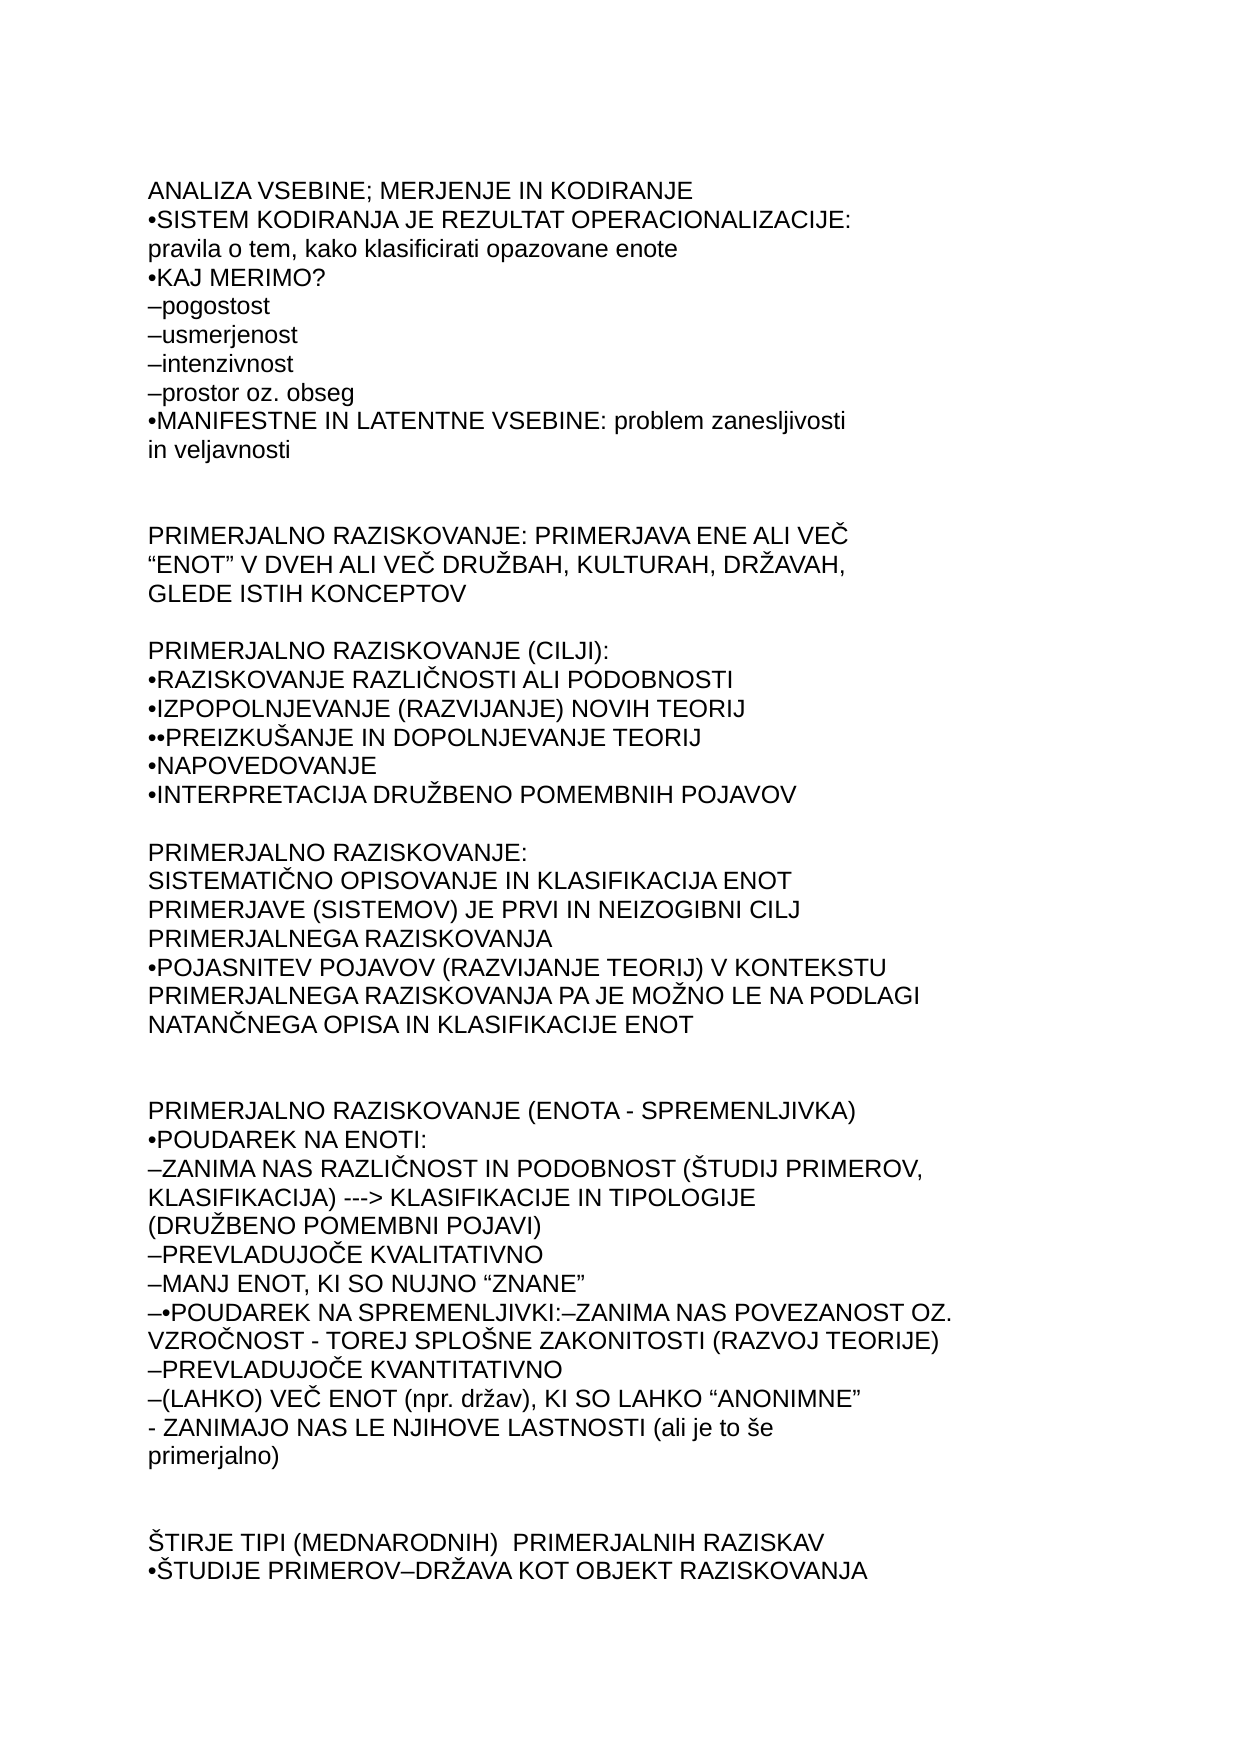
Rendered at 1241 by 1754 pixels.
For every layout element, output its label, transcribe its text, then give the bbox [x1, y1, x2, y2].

text ANALIZA VSEBINE; MERJENJE IN KODIRANJE •SISTEM KODIRANJA JE REZULTAT OPERACIONALIZACIJE: pravila o tem, kako klasificirati opazovane enote •KAJ MERIMO? –pogostost –usmerjenost –intenzivnost –prostor oz. obseg •MANIFESTNE IN LATENTNE VSEBINE: problem zanesljivosti in veljavnosti PRIMERJALNO RAZISKOVANJE: PRIMERJAVA ENE ALI VEČ “ENOT” V DVEH ALI VEČ DRUŽBAH, KULTURAH, DRŽAVAH, GLEDE ISTIH KONCEPTOV PRIMERJALNO RAZISKOVANJE (CILJI): •RAZISKOVANJE RAZLIČNOSTI ALI PODOBNOSTI •IZPOPOLNJEVANJE (RAZVIJANJE) NOVIH TEORIJ ••PREIZKUŠANJE IN DOPOLNJEVANJE TEORIJ •NAPOVEDOVANJE •INTERPRETACIJA DRUŽBENO POMEMBNIH POJAVOV PRIMERJALNO RAZISKOVANJE: SISTEMATIČNO OPISOVANJE IN KLASIFIKACIJA ENOT PRIMERJAVE (SISTEMOV) JE PRVI IN NEIZOGIBNI CILJ PRIMERJALNEGA RAZISKOVANJA •POJASNITEV POJAVOV (RAZVIJANJE TEORIJ) V KONTEKSTU PRIMERJALNEGA RAZISKOVANJA PA JE MOŽNO LE NA PODLAGI NATANČNEGA OPISA IN KLASIFIKACIJE ENOT PRIMERJALNO RAZISKOVANJE (ENOTA - SPREMENLJIVKA) •POUDAREK NA ENOTI: –ZANIMA NAS RAZLIČNOST IN PODOBNOST (ŠTUDIJ PRIMEROV, KLASIFIKACIJA) ---> KLASIFIKACIJE IN TIPOLOGIJE (DRUŽBENO POMEMBNI POJAVI) –PREVLADUJOČE KVALITATIVNO –MANJ ENOT, KI SO NUJNO “ZNANE” –•POUDAREK NA SPREMENLJIVKI:–ZANIMA NAS POVEZANOST OZ. VZROČNOST - TOREJ SPLOŠNE ZAKONITOSTI (RAZVOJ TEORIJE) –PREVLADUJOČE KVANTITATIVNO –(LAHKO) VEČ ENOT (npr. držav), KI SO LAHKO “ANONIMNE” - ZANIMAJO NAS LE NJIHOVE LASTNOSTI (ali je to še primerjalno) ŠTIRJE TIPI (MEDNARODNIH) PRIMERJALNIH RAZISKAV •ŠTUDIJE PRIMEROV–DRŽAVA KOT OBJEKT RAZISKOVANJA [148, 148, 1093, 1585]
